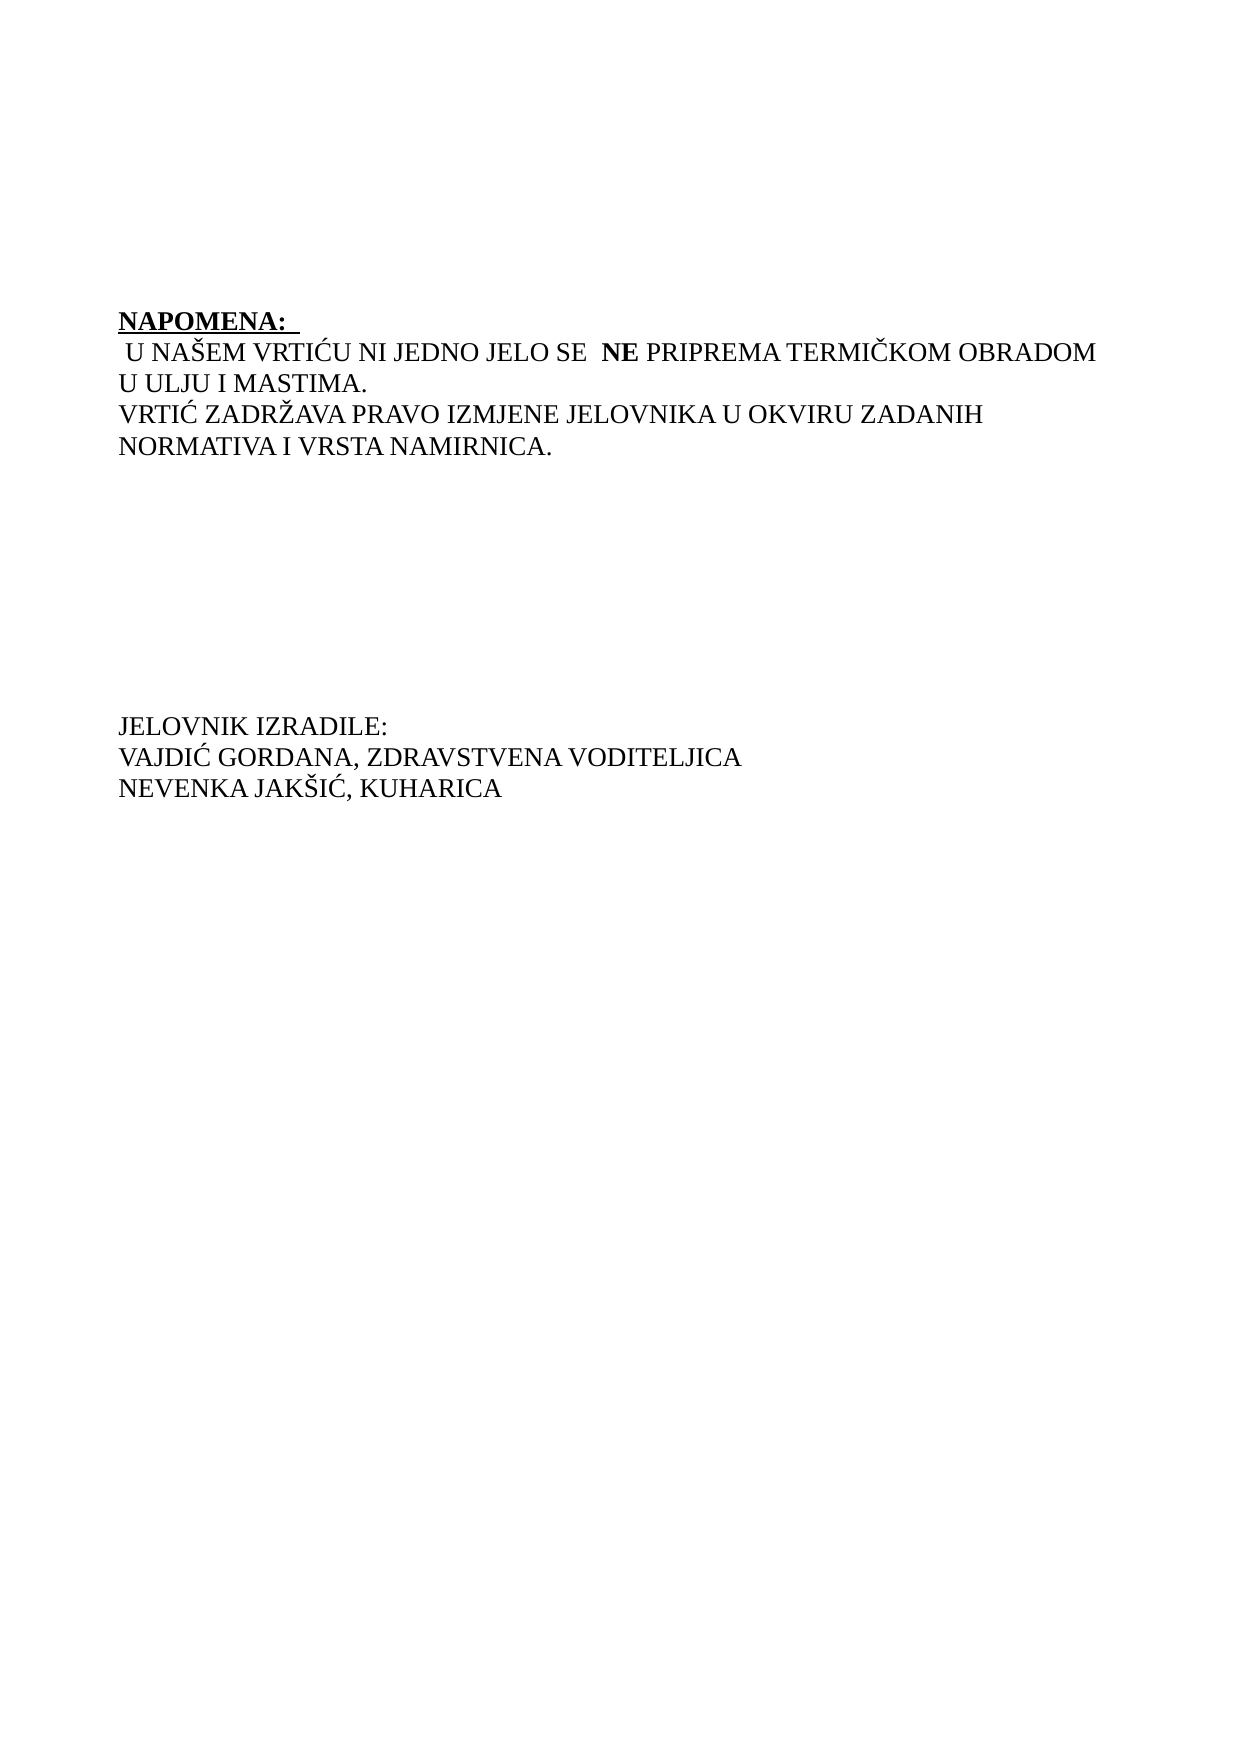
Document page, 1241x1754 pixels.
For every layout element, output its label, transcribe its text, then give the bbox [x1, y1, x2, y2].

text NAPOMENA: [118, 305, 1122, 336]
text VAJDIĆ GORDANA, ZDRAVSTVENA VODITELJICA [118, 741, 1122, 772]
text VRTIĆ ZADRŽAVA PRAVO IZMJENE JELOVNIKA U OKVIRU ZADANIH NORMATIVA I VRSTA NAMIRNICA. [118, 398, 1122, 461]
text NEVENKA JAKŠIĆ, KUHARICA [118, 772, 1122, 803]
text JELOVNIK IZRADILE: [118, 710, 1122, 741]
text U NAŠEM VRTIĆU NI JEDNO JELO SE NE PRIPREMA TERMIČKOM OBRADOM U ULJU I MASTIMA. [118, 336, 1122, 398]
